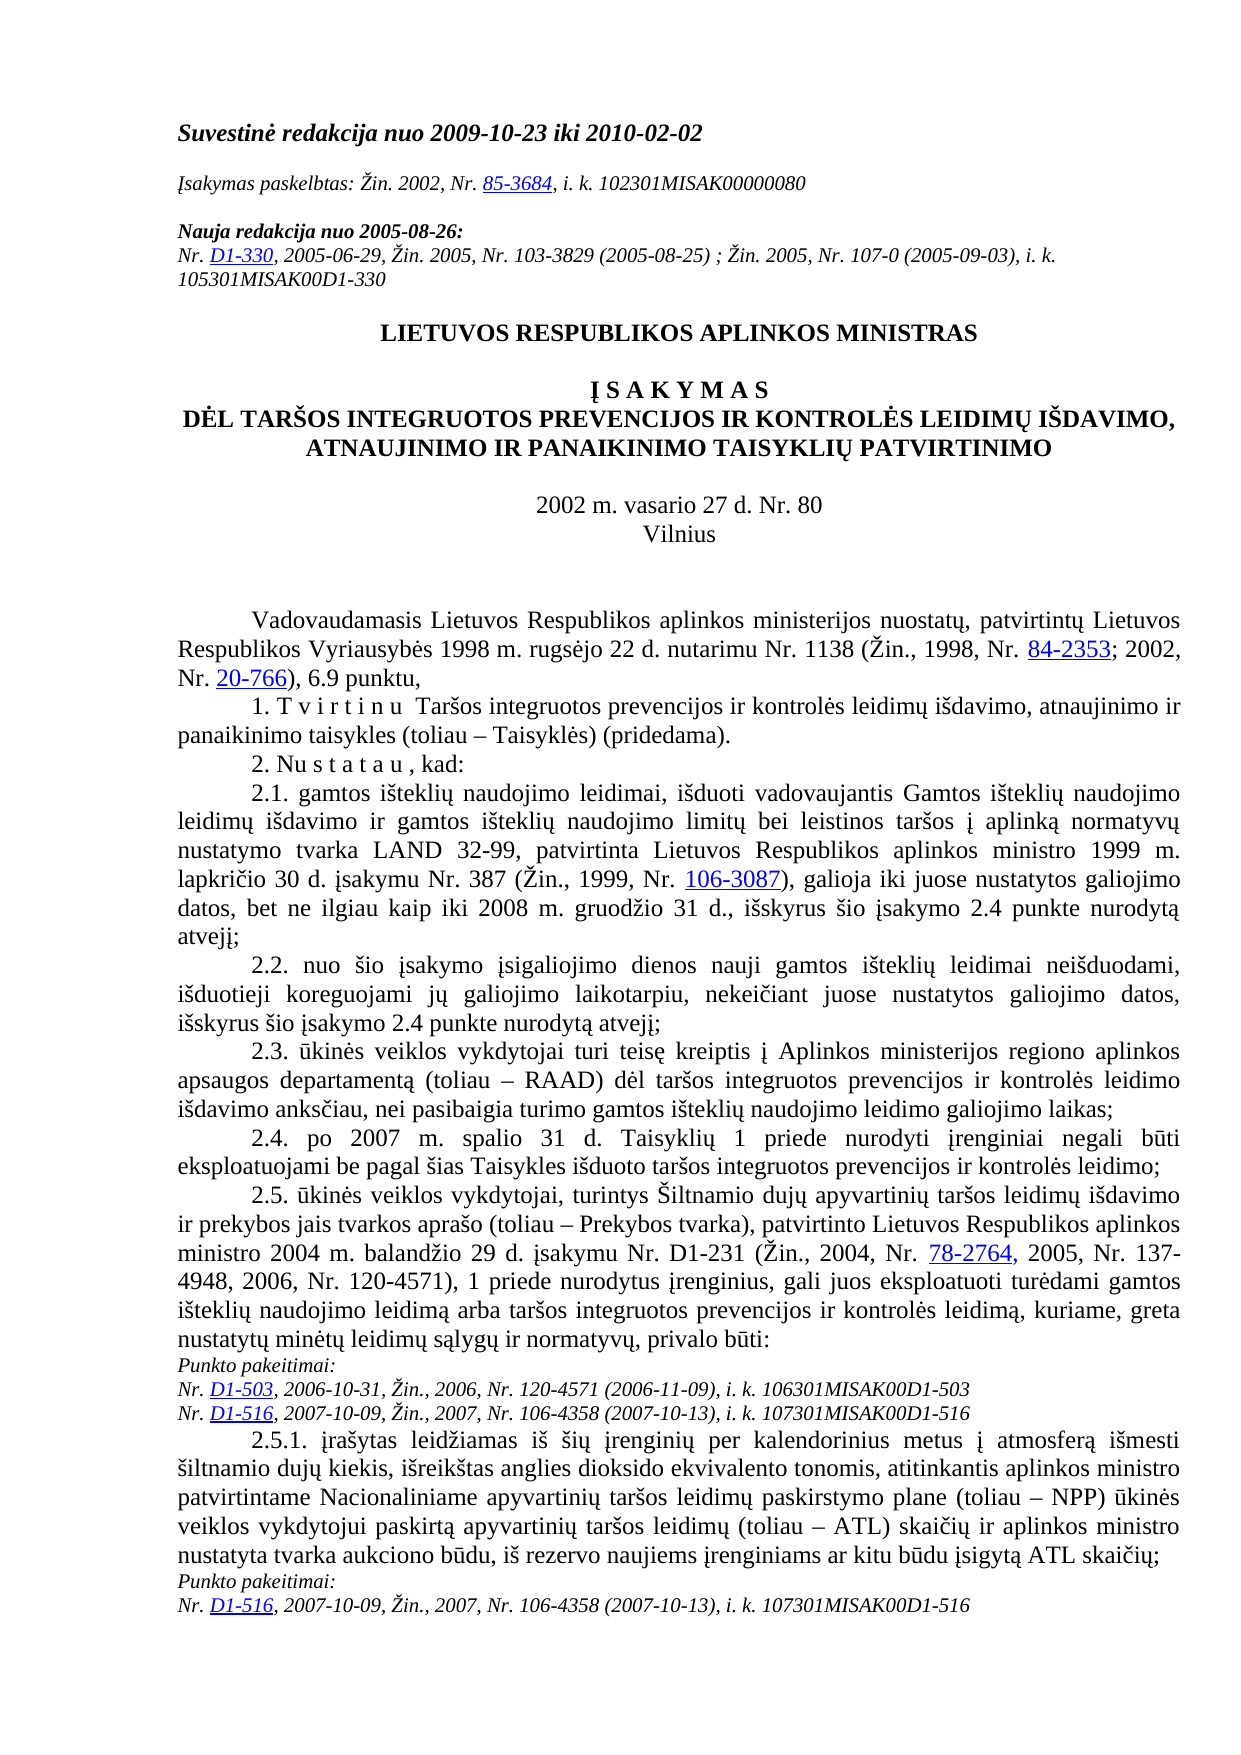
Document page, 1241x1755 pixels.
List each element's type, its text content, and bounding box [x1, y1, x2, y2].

text LIETUVOS RESPUBLIKOS APLINKOS MINISTRAS [177, 318, 1181, 346]
text Punkto pakeitimai: [177, 1568, 1181, 1593]
text 2.1. gamtos išteklių naudojimo leidimai, išduoti vadovaujantis Gamtos išteklių naudojimo leidimų išdavimo ir gamtos išteklių naudojimo limitų bei leistinos taršos į aplinką normatyvų nustatymo tvarka LAND 32-99, patvirtinta Lietuvos Respublikos aplinkos ministro 1999 m. lapkričio 30 d. įsakymu Nr. 387 (Žin., 1999, Nr. 106-3087), galioja iki juose nustatytos galiojimo datos, bet ne ilgiau kaip iki 2008 m. gruodžio 31 d., išskyrus šio įsakymo 2.4 punkte nurodytą atvejį; [177, 778, 1181, 950]
text Nauja redakcija nuo 2005-08-26: [177, 219, 1181, 243]
text Nr. D1-330, 2005-06-29, Žin. 2005, Nr. 103-3829 (2005-08-25) ; Žin. 2005, Nr. 107-0 (2005-09-03), i. k. 105301MISAK00D1-330 [177, 243, 1181, 291]
text 2. Nustatau, kad: [177, 749, 1181, 778]
text 2.5.1. įrašytas leidžiamas iš šių įrenginių per kalendorinius metus į atmosferą išmesti šiltnamio dujų kiekis, išreikštas anglies dioksido ekvivalento tonomis, atitinkantis aplinkos ministro patvirtintame Nacionaliniame apyvartinių taršos leidimų paskirstymo plane (toliau – NPP) ūkinės veiklos vykdytojui paskirtą apyvartinių taršos leidimų (toliau – ATL) skaičių ir aplinkos ministro nustatyta tvarka aukciono būdu, iš rezervo naujiems įrenginiams ar kitu būdu įsigytą ATL skaičių; [177, 1425, 1181, 1568]
text Vilnius [177, 519, 1181, 548]
text Nr. D1-503, 2006-10-31, Žin., 2006, Nr. 120-4571 (2006-11-09), i. k. 106301MISAK00D1-503 [177, 1377, 1181, 1401]
text 2.2. nuo šio įsakymo įsigaliojimo dienos nauji gamtos išteklių leidimai neišduodami, išduotieji koreguojami jų galiojimo laikotarpiu, nekeičiant juose nustatytos galiojimo datos, išskyrus šio įsakymo 2.4 punkte nurodytą atvejį; [177, 950, 1181, 1036]
text Įsakymas paskelbtas: Žin. 2002, Nr. 85-3684, i. k. 102301MISAK00000080 [177, 171, 1181, 195]
text Vadovaudamasis Lietuvos Respublikos aplinkos ministerijos nuostatų, patvirtintų Lietuvos Respublikos Vyriausybės 1998 m. rugsėjo 22 d. nutarimu Nr. 1138 (Žin., 1998, Nr. 84-2353; 2002, Nr. 20-766), 6.9 punktu, [177, 605, 1181, 691]
text ĮSAKYMAS [177, 375, 1181, 404]
text Suvestinė redakcija nuo 2009-10-23 iki 2010-02-02 [177, 118, 1181, 147]
text 2002 m. vasario 27 d. Nr. 80 [177, 490, 1181, 519]
text Punkto pakeitimai: [177, 1353, 1181, 1377]
text 1. Tvirtinu Taršos integruotos prevencijos ir kontrolės leidimų išdavimo, atnaujinimo ir panaikinimo taisykles (toliau – Taisyklės) (pridedama). [177, 691, 1181, 749]
text Nr. D1-516, 2007-10-09, Žin., 2007, Nr. 106-4358 (2007-10-13), i. k. 107301MISAK00D1-516 [177, 1593, 1181, 1617]
text 2.5. ūkinės veiklos vykdytojai, turintys Šiltnamio dujų apyvartinių taršos leidimų išdavimo ir prekybos jais tvarkos aprašo (toliau – Prekybos tvarka), patvirtinto Lietuvos Respublikos aplinkos ministro 2004 m. balandžio 29 d. įsakymu Nr. D1-231 (Žin., 2004, Nr. 78-2764, 2005, Nr. 137-4948, 2006, Nr. 120-4571), 1 priede nurodytus įrenginius, gali juos eksploatuoti turėdami gamtos išteklių naudojimo leidimą arba taršos integruotos prevencijos ir kontrolės leidimą, kuriame, greta nustatytų minėtų leidimų sąlygų ir normatyvų, privalo būti: [177, 1180, 1181, 1353]
text Nr. D1-516, 2007-10-09, Žin., 2007, Nr. 106-4358 (2007-10-13), i. k. 107301MISAK00D1-516 [177, 1401, 1181, 1425]
text 2.4. po 2007 m. spalio 31 d. Taisyklių 1 priede nurodyti įrenginiai negali būti eksploatuojami be pagal šias Taisykles išduoto taršos integruotos prevencijos ir kontrolės leidimo; [177, 1123, 1181, 1180]
text 2.3. ūkinės veiklos vykdytojai turi teisę kreiptis į Aplinkos ministerijos regiono aplinkos apsaugos departamentą (toliau – RAAD) dėl taršos integruotos prevencijos ir kontrolės leidimo išdavimo anksčiau, nei pasibaigia turimo gamtos išteklių naudojimo leidimo galiojimo laikas; [177, 1036, 1181, 1123]
text DĖL TARŠOS INTEGRUOTOS PREVENCIJOS IR KONTROLĖS LEIDIMŲ IŠDAVIMO, ATNAUJINIMO IR PANAIKINIMO TAISYKLIŲ PATVIRTINIMO [177, 404, 1181, 461]
